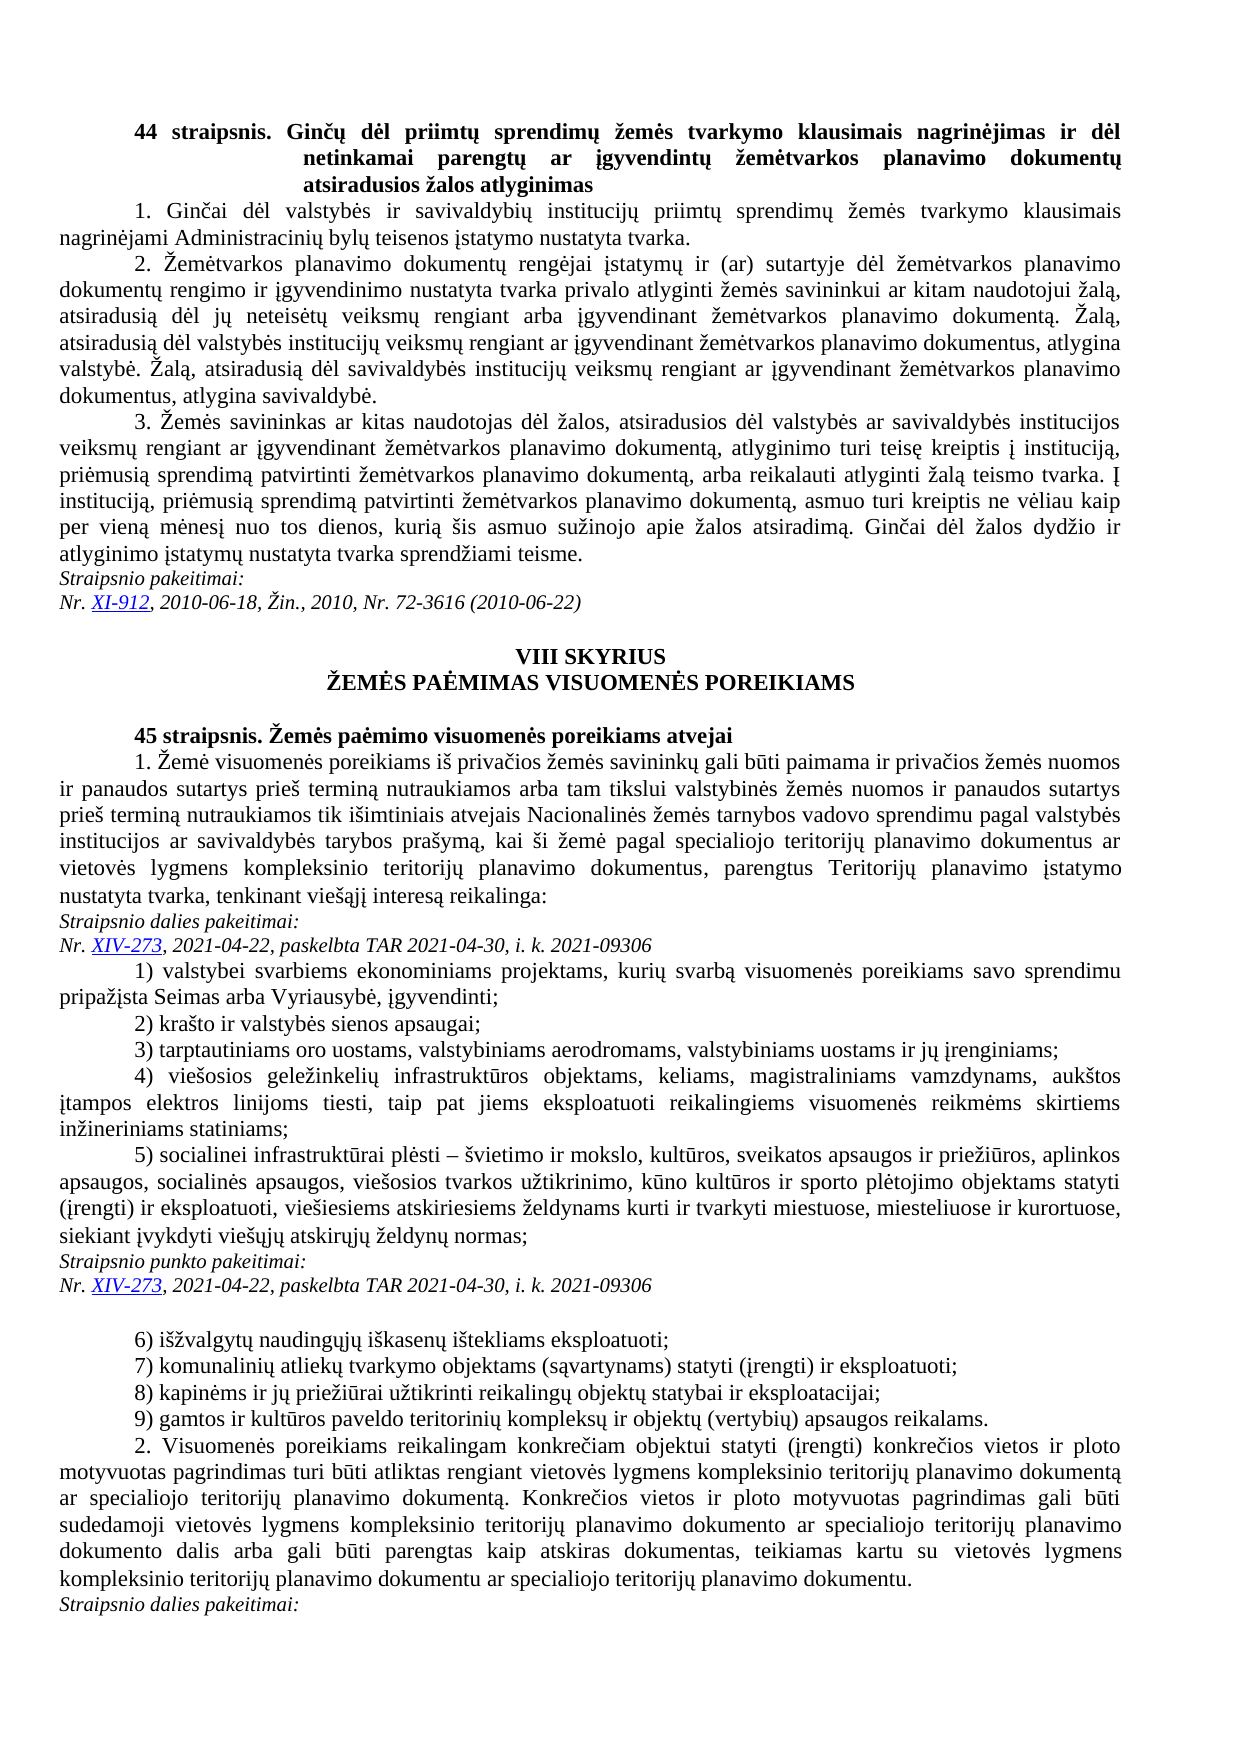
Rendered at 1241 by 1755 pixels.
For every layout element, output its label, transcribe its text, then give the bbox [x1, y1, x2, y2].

text Straipsnio dalies pakeitimai: [59, 909, 1122, 933]
text 45 straipsnis. Žemės paėmimo visuomenės poreikiams atvejai [59, 722, 1122, 748]
text 1. Ginčai dėl valstybės ir savivaldybių institucijų priimtų sprendimų žemės tvarkymo klausimais nagrinėjami Administracinių bylų teisenos įstatymo nustatyta tvarka. [59, 197, 1122, 250]
text 3) tarptautiniams oro uostams, valstybiniams aerodromams, valstybiniams uostams ir jų įrenginiams; [59, 1036, 1122, 1062]
text Žemės paėmimas visuomenės poreikiams [59, 669, 1122, 696]
text 9) gamtos ir kultūros paveldo teritorinių kompleksų ir objektų (vertybių) apsaugos reikalams. [59, 1405, 1122, 1432]
text 8) kapinėms ir jų priežiūrai užtikrinti reikalingų objektų statybai ir eksploatacijai; [59, 1379, 1122, 1405]
text Straipsnio dalies pakeitimai: [59, 1592, 1122, 1616]
text Nr. XIV-273, 2021-04-22, paskelbta TAR 2021-04-30, i. k. 2021-09306 [59, 1273, 1122, 1297]
text 1) valstybei svarbiems ekonominiams projektams, kurių svarbą visuomenės poreikiams savo sprendimu pripažįsta Seimas arba Vyriausybė, įgyvendinti; [59, 957, 1122, 1010]
text 44 straipsnis. Ginčų dėl priimtų sprendimų žemės tvarkymo klausimais nagrinėjimas ir dėl netinkamai parengtų ar įgyvendintų žemėtvarkos planavimo dokumentų atsiradusios žalos atlyginimas [134, 118, 1122, 197]
text 2. Žemėtvarkos planavimo dokumentų rengėjai įstatymų ir (ar) sutartyje dėl žemėtvarkos planavimo dokumentų rengimo ir įgyvendinimo nustatyta tvarka privalo atlyginti žemės savininkui ar kitam naudotojui žalą, atsiradusią dėl jų neteisėtų veiksmų rengiant arba įgyvendinant žemėtvarkos planavimo dokumentą. Žalą, atsiradusią dėl valstybės institucijų veiksmų rengiant ar įgyvendinant žemėtvarkos planavimo dokumentus, atlygina valstybė. Žalą, atsiradusią dėl savivaldybės institucijų veiksmų rengiant ar įgyvendinant žemėtvarkos planavimo dokumentus, atlygina savivaldybė. [59, 250, 1122, 408]
text 2. Visuomenės poreikiams reikalingam konkrečiam objektui statyti (įrengti) konkrečios vietos ir ploto motyvuotas pagrindimas turi būti atliktas rengiant vietovės lygmens kompleksinio teritorijų planavimo dokumentą ar specialiojo teritorijų planavimo dokumentą. Konkrečios vietos ir ploto motyvuotas pagrindimas gali būti sudedamoji vietovės lygmens kompleksinio teritorijų planavimo dokumento ar specialiojo teritorijų planavimo dokumento dalis arba gali būti parengtas kaip atskiras dokumentas, teikiamas kartu su vietovės lygmens kompleksinio teritorijų planavimo dokumentu ar specialiojo teritorijų planavimo dokumentu. [59, 1432, 1122, 1592]
text Straipsnio pakeitimai: [59, 566, 1122, 590]
text Straipsnio punkto pakeitimai: [59, 1249, 1122, 1273]
text Nr. XIV-273, 2021-04-22, paskelbta TAR 2021-04-30, i. k. 2021-09306 [59, 933, 1122, 957]
text 2) krašto ir valstybės sienos apsaugai; [59, 1010, 1122, 1036]
text 5) socialinei infrastruktūrai plėsti – švietimo ir mokslo, kultūros, sveikatos apsaugos ir priežiūros, aplinkos apsaugos, socialinės apsaugos, viešosios tvarkos užtikrinimo, kūno kultūros ir sporto plėtojimo objektams statyti (įrengti) ir eksploatuoti, viešiesiems atskiriesiems želdynams kurti ir tvarkyti miestuose, miesteliuose ir kurortuose, siekiant įvykdyti viešųjų atskirųjų želdynų normas; [59, 1142, 1122, 1249]
text 3. Žemės savininkas ar kitas naudotojas dėl žalos, atsiradusios dėl valstybės ar savivaldybės institucijos veiksmų rengiant ar įgyvendinant žemėtvarkos planavimo dokumentą, atlyginimo turi teisę kreiptis į instituciją, priėmusią sprendimą patvirtinti žemėtvarkos planavimo dokumentą, arba reikalauti atlyginti žalą teismo tvarka. Į instituciją, priėmusią sprendimą patvirtinti žemėtvarkos planavimo dokumentą, asmuo turi kreiptis ne vėliau kaip per vieną mėnesį nuo tos dienos, kurią šis asmuo sužinojo apie žalos atsiradimą. Ginčai dėl žalos dydžio ir atlyginimo įstatymų nustatyta tvarka sprendžiami teisme. [59, 408, 1122, 566]
text 4) viešosios geležinkelių infrastruktūros objektams, keliams, magistraliniams vamzdynams, aukštos įtampos elektros linijoms tiesti, taip pat jiems eksploatuoti reikalingiems visuomenės reikmėms skirtiems inžineriniams statiniams; [59, 1062, 1122, 1142]
text Nr. XI-912, 2010-06-18, Žin., 2010, Nr. 72-3616 (2010-06-22) [59, 590, 1122, 614]
text VIII skyrius [59, 643, 1122, 669]
text 6) išžvalgytų naudingųjų iškasenų ištekliams eksploatuoti; [59, 1326, 1122, 1353]
text 7) komunalinių atliekų tvarkymo objektams (sąvartynams) statyti (įrengti) ir eksploatuoti; [59, 1353, 1122, 1379]
text 1. Žemė visuomenės poreikiams iš privačios žemės savininkų gali būti paimama ir privačios žemės nuomos ir panaudos sutartys prieš terminą nutraukiamos arba tam tikslui valstybinės žemės nuomos ir panaudos sutartys prieš terminą nutraukiamos tik išimtiniais atvejais Nacionalinės žemės tarnybos vadovo sprendimu pagal valstybės institucijos ar savivaldybės tarybos prašymą, kai ši žemė pagal specialiojo teritorijų planavimo dokumentus ar vietovės lygmens kompleksinio teritorijų planavimo dokumentus, parengtus Teritorijų planavimo įstatymo nustatyta tvarka, tenkinant viešąjį interesą reikalinga: [59, 748, 1122, 909]
